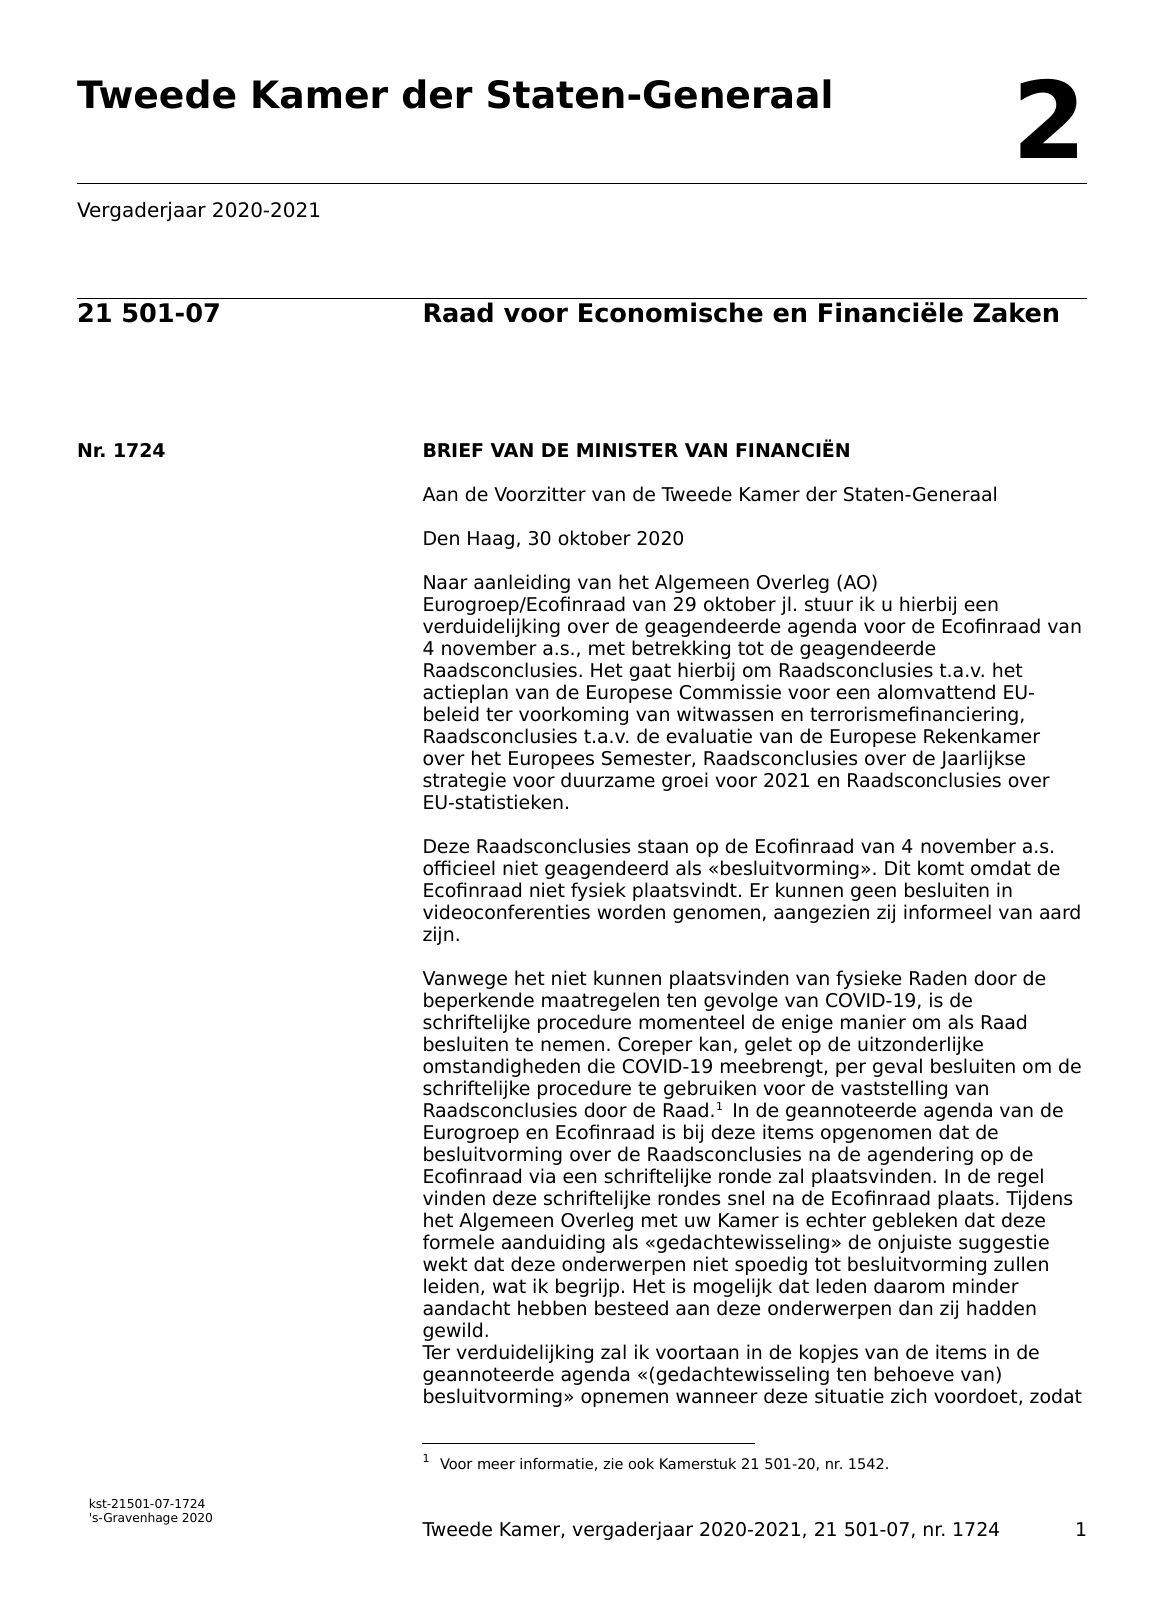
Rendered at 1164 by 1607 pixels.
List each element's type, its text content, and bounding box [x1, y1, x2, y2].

text Vanwege het niet kunnen plaatsvinden van fysieke Raden door de beperkende maatregelen ten gevolge van COVID-19, is de schriftelijke procedure momenteel de enige manier om als Raad besluiten te nemen. Coreper kan, gelet op de uitzonderlijke omstandigheden die COVID-19 meebrengt, per geval besluiten om de schriftelijke procedure te gebruiken voor de vaststelling van Raadsconclusies door de Raad. In de geannoteerde agenda van de Eurogroep en Ecofinraad is bij deze items opgenomen dat de besluitvorming over de Raadsconclusies na de agendering op de Ecofinraad via een schriftelijke ronde zal plaatsvinden. In de regel vinden deze schriftelijke rondes snel na de Ecofinraad plaats. Tijdens het Algemeen Overleg met uw Kamer is echter gebleken dat deze formele aanduiding als «gedachtewisseling» de onjuiste suggestie wekt dat deze onderwerpen niet spoedig tot besluitvorming zullen leiden, wat ik begrijp. Het is mogelijk dat leden daarom minder aandacht hebben besteed aan deze onderwerpen dan zij hadden gewild. [422, 968, 1087, 1342]
subtitle 21 501-07 Raad voor Economische en Financiële Zaken [77, 299, 1087, 329]
table_header 2 [886, 59, 1087, 183]
subtitle Nr. 1724 BRIEF VAN DE MINISTER VAN FINANCIËN [77, 440, 1087, 462]
text Aan de Voorzitter van de Tweede Kamer der Staten-Generaal [422, 484, 1087, 506]
text Deze Raadsconclusies staan op de Ecofinraad van 4 november a.s. officieel niet geagendeerd als «besluitvorming». Dit komt omdat de Ecofinraad niet fysiek plaatsvindt. Er kunnen geen besluiten in videoconferenties worden genomen, aangezien zij informeel van aard zijn. [422, 836, 1087, 946]
text Den Haag, 30 oktober 2020 [422, 528, 1087, 550]
text kst-21501-07-1724 [88, 1497, 323, 1511]
text Ter verduidelijking zal ik voortaan in de kopjes van de items in de geannoteerde agenda «(gedachtewisseling ten behoeve van) besluitvorming» opnemen wanneer deze situatie zich voordoet, zodat [422, 1342, 1087, 1408]
text Voor meer informatie, zie ook Kamerstuk 21 501-20, nr. 1542. [422, 1452, 1087, 1474]
text Naar aanleiding van het Algemeen Overleg (AO) Eurogroep/Ecofinraad van 29 oktober jl. stuur ik u hierbij een verduidelijking over de geagendeerde agenda voor de Ecofinraad van 4 november a.s., met betrekking tot de geagendeerde Raadsconclusies. Het gaat hierbij om Raadsconclusies t.a.v. het actieplan van de Europese Commissie voor een alomvattend EU-beleid ter voorkoming van witwassen en terrorismefinanciering, Raadsconclusies t.a.v. de evaluatie van de Europese Rekenkamer over het Europees Semester, Raadsconclusies over de Jaarlijkse strategie voor duurzame groei voor 2021 en Raadsconclusies over EU-statistieken. [422, 572, 1087, 814]
table_cell Vergaderjaar 2020-2021 [77, 184, 1087, 298]
table_header Tweede Kamer der Staten-Generaal [77, 59, 886, 183]
text 's-Gravenhage 2020 [88, 1511, 323, 1525]
